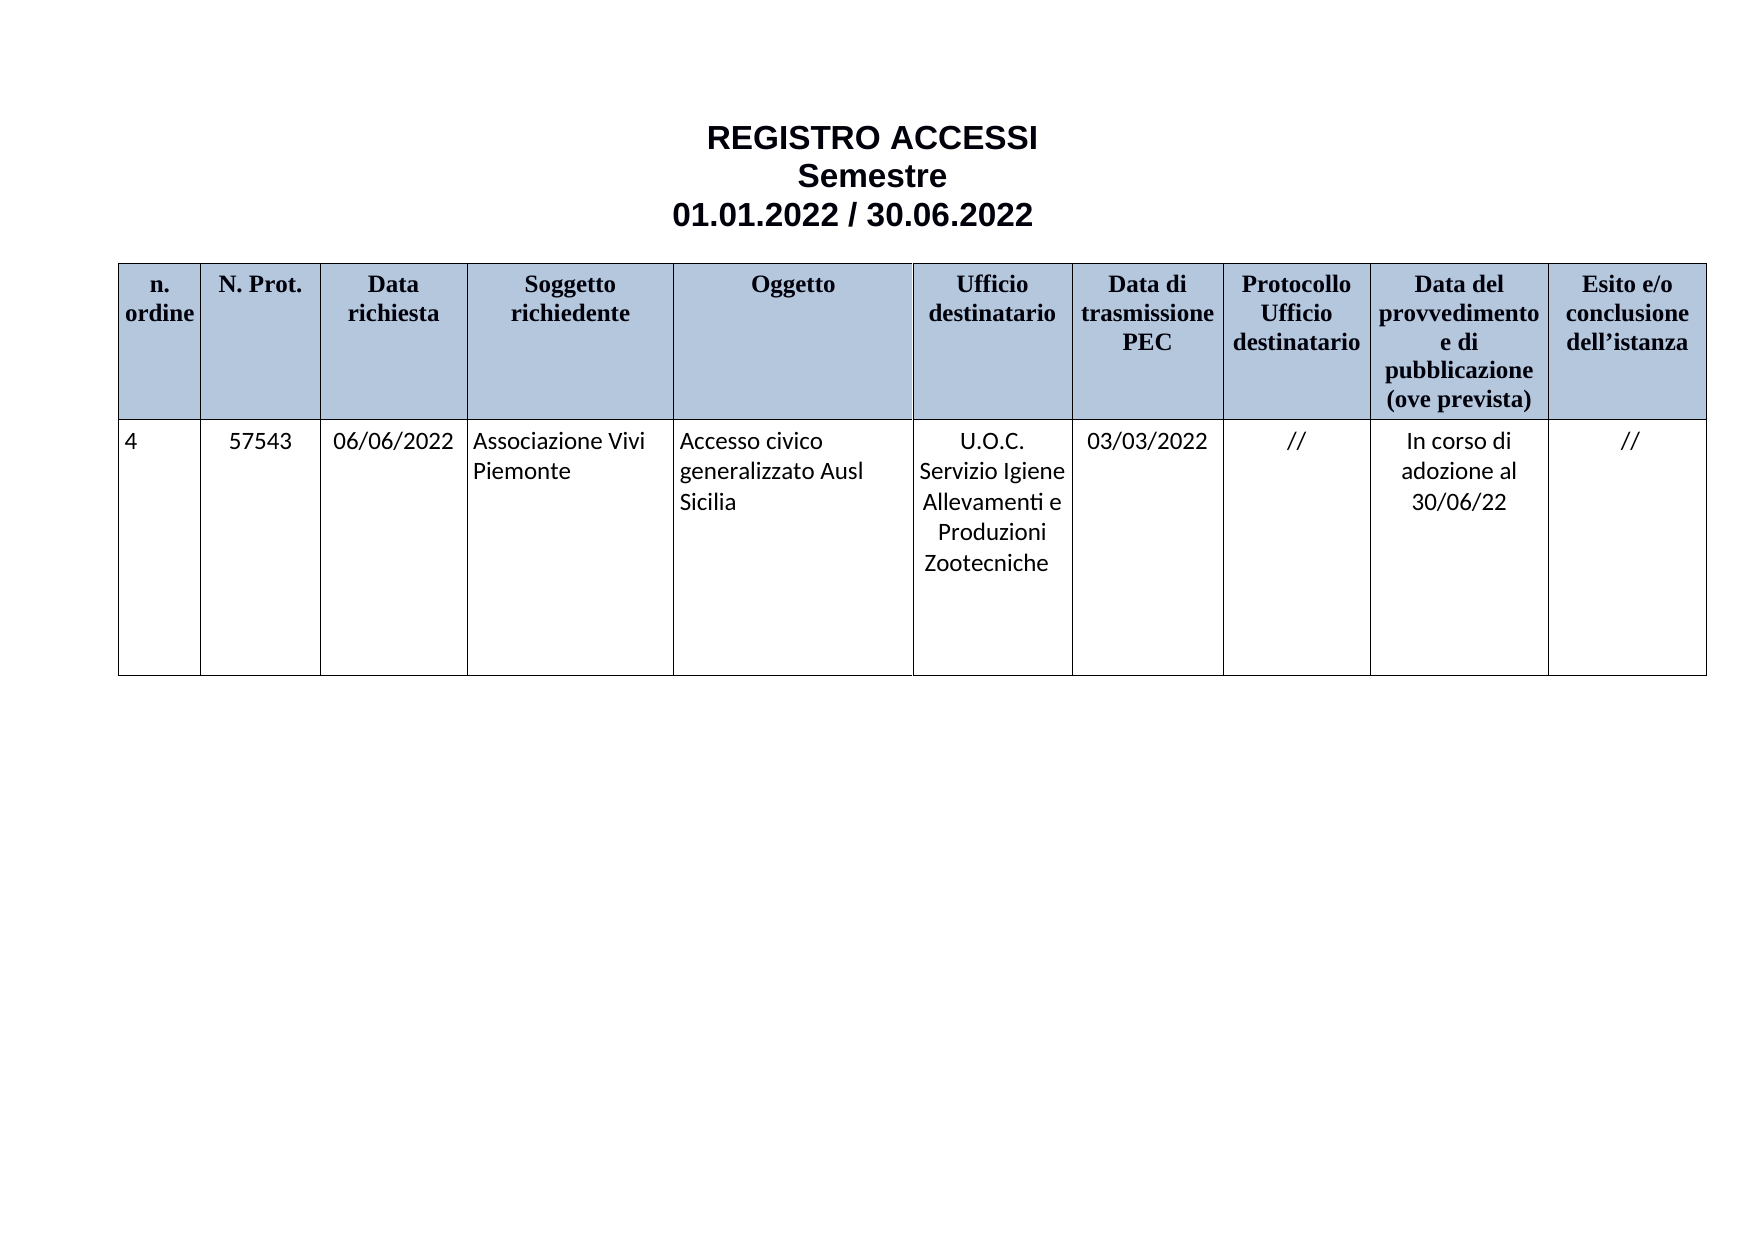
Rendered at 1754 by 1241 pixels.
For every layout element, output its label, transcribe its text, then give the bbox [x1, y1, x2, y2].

table_cell Accesso civico generalizzato Ausl Sicilia [674, 420, 912, 675]
table_header Ufficio destinatario [914, 264, 1071, 419]
table_cell 03/03/2022 [1073, 420, 1223, 675]
table_cell In corso di adozione al 30/06/22 [1371, 420, 1548, 675]
table_cell 06/06/2022 [321, 420, 467, 675]
table_header n. ordine [119, 264, 200, 419]
table_header Data del provvedimento e di pubblicazione (ove prevista) [1371, 264, 1548, 419]
table_cell // [1224, 420, 1370, 675]
table_header N. Prot. [201, 264, 320, 419]
table_cell U.O.C. Servizio Igiene Allevamenti e Produzioni Zootecniche [914, 420, 1071, 675]
table_header Oggetto [674, 264, 912, 419]
table_cell 57543 [201, 420, 320, 675]
table_cell // [1549, 420, 1706, 675]
table_header Data richiesta [321, 264, 467, 419]
table_header Esito e/o conclusione dell’istanza [1549, 264, 1706, 419]
table_header Data di trasmissione PEC [1073, 264, 1223, 419]
table_header Soggetto richiedente [468, 264, 673, 419]
table_header Protocollo Ufficio destinatario [1224, 264, 1370, 419]
table_cell 4 [119, 420, 200, 675]
table_cell Associazione Vivi Piemonte [468, 420, 673, 675]
